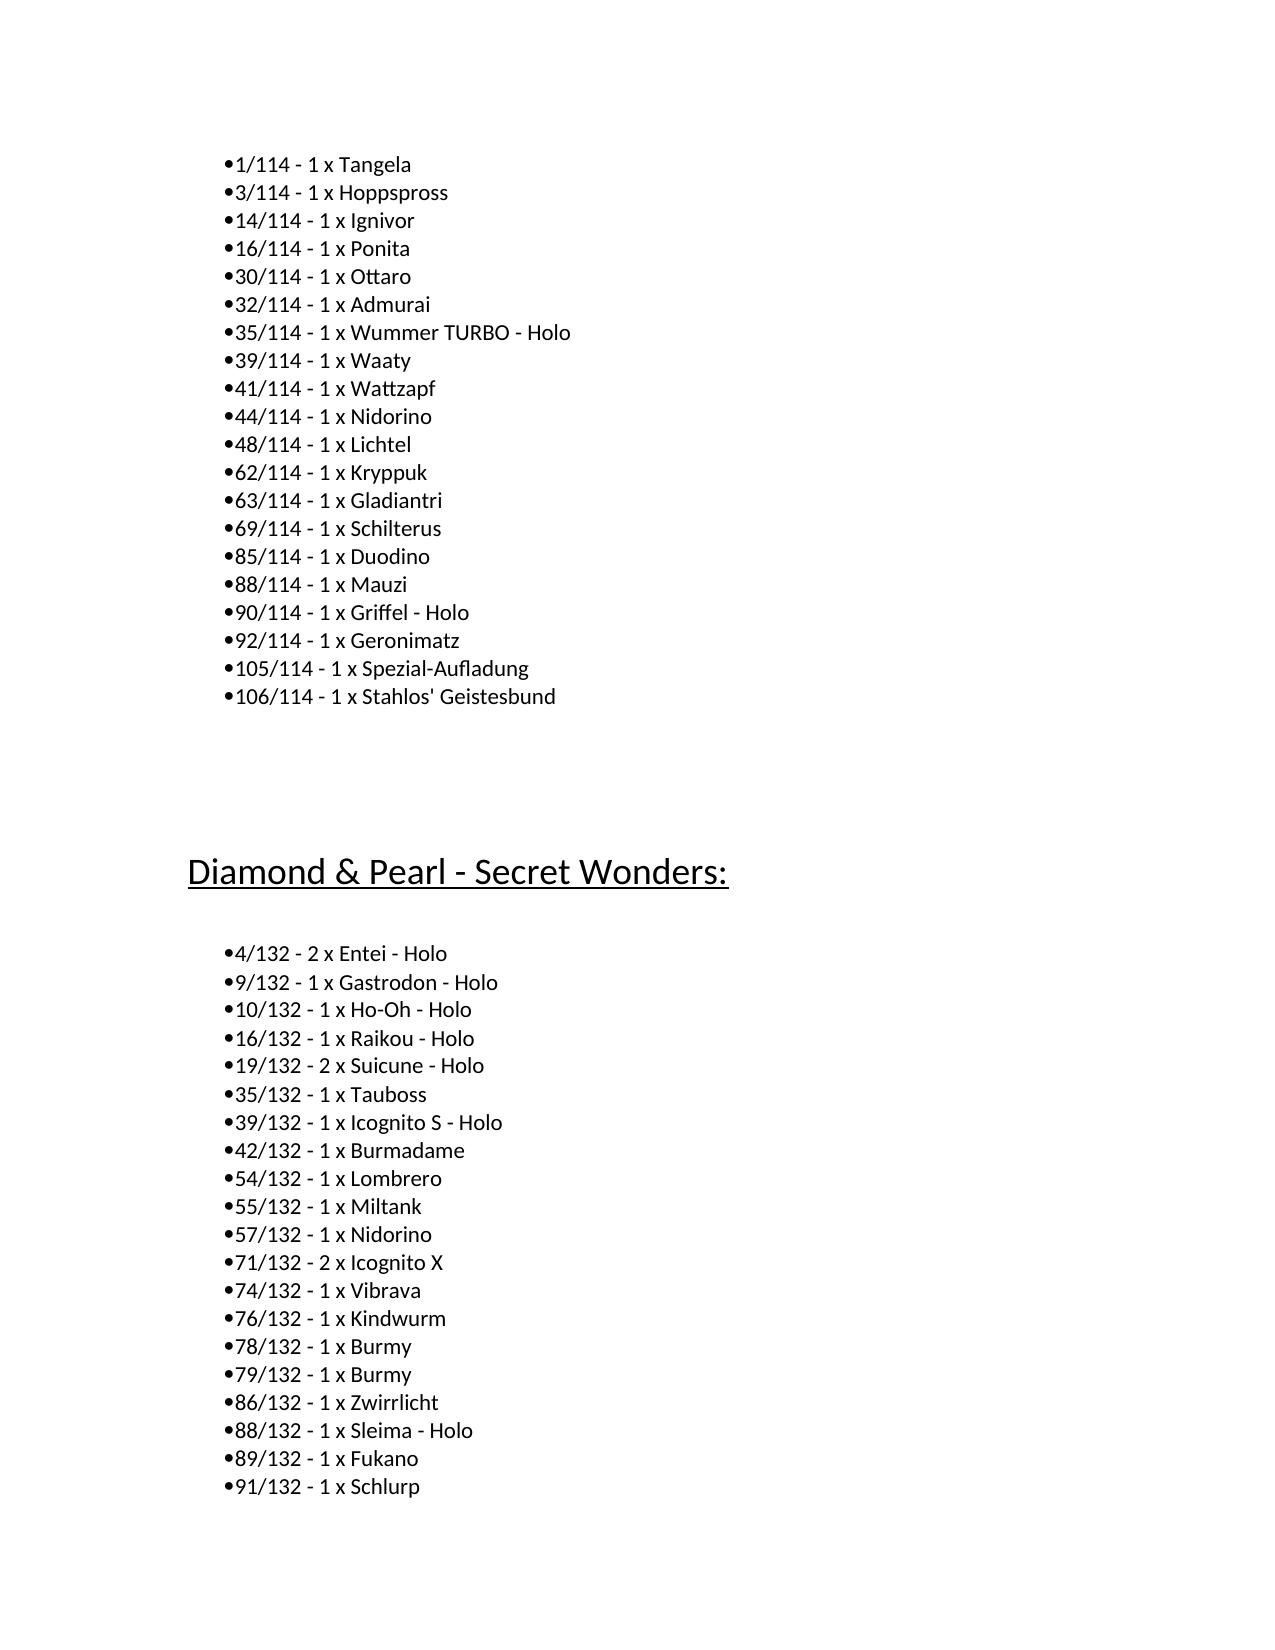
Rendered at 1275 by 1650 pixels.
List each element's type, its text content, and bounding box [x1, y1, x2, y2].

list 91/132 - 1 x Schlurp [225, 1472, 1087, 1500]
list 16/114 - 1 x Ponita [225, 234, 1087, 262]
list 54/132 - 1 x Lombrero [225, 1164, 1087, 1192]
list 106/114 - 1 x Stahlos' Geistesbund [225, 682, 1087, 710]
list 90/114 - 1 x Griffel - Holo [225, 598, 1087, 626]
list 76/132 - 1 x Kindwurm [225, 1304, 1087, 1332]
list 10/132 - 1 x Ho-Oh - Holo [225, 996, 1087, 1024]
text Diamond & Pearl - Secret Wonders: [187, 848, 1087, 894]
list 35/114 - 1 x Wummer TURBO - Holo [225, 318, 1087, 346]
list 88/114 - 1 x Mauzi [225, 570, 1087, 598]
list 89/132 - 1 x Fukano [225, 1444, 1087, 1472]
list 16/132 - 1 x Raikou - Holo [225, 1024, 1087, 1052]
list 19/132 - 2 x Suicune - Holo [225, 1052, 1087, 1080]
list 92/114 - 1 x Geronimatz [225, 626, 1087, 654]
list 3/114 - 1 x Hoppspross [225, 178, 1087, 206]
list 79/132 - 1 x Burmy [225, 1360, 1087, 1388]
list 105/114 - 1 x Spezial-Aufladung [225, 654, 1087, 682]
list 30/114 - 1 x Ottaro [225, 262, 1087, 290]
list 14/114 - 1 x Ignivor [225, 206, 1087, 234]
list 39/114 - 1 x Waaty [225, 346, 1087, 374]
list 71/132 - 2 x Icognito X [225, 1248, 1087, 1276]
list 86/132 - 1 x Zwirrlicht [225, 1388, 1087, 1416]
list 35/132 - 1 x Tauboss [225, 1080, 1087, 1108]
list 57/132 - 1 x Nidorino [225, 1220, 1087, 1248]
list 85/114 - 1 x Duodino [225, 542, 1087, 570]
list 63/114 - 1 x Gladiantri [225, 486, 1087, 514]
list 55/132 - 1 x Miltank [225, 1192, 1087, 1220]
list 44/114 - 1 x Nidorino [225, 402, 1087, 430]
list 4/132 - 2 x Entei - Holo [225, 939, 1087, 968]
list 41/114 - 1 x Wattzapf [225, 374, 1087, 402]
list 48/114 - 1 x Lichtel [225, 430, 1087, 458]
list 9/132 - 1 x Gastrodon - Holo [225, 968, 1087, 996]
list 78/132 - 1 x Burmy [225, 1332, 1087, 1360]
list 88/132 - 1 x Sleima - Holo [225, 1416, 1087, 1444]
list 32/114 - 1 x Admurai [225, 290, 1087, 318]
list 62/114 - 1 x Kryppuk [225, 458, 1087, 486]
list 1/114 - 1 x Tangela [225, 150, 1087, 178]
list 69/114 - 1 x Schilterus [225, 514, 1087, 542]
list 42/132 - 1 x Burmadame [225, 1136, 1087, 1164]
list 39/132 - 1 x Icognito S - Holo [225, 1108, 1087, 1136]
list 74/132 - 1 x Vibrava [225, 1276, 1087, 1304]
